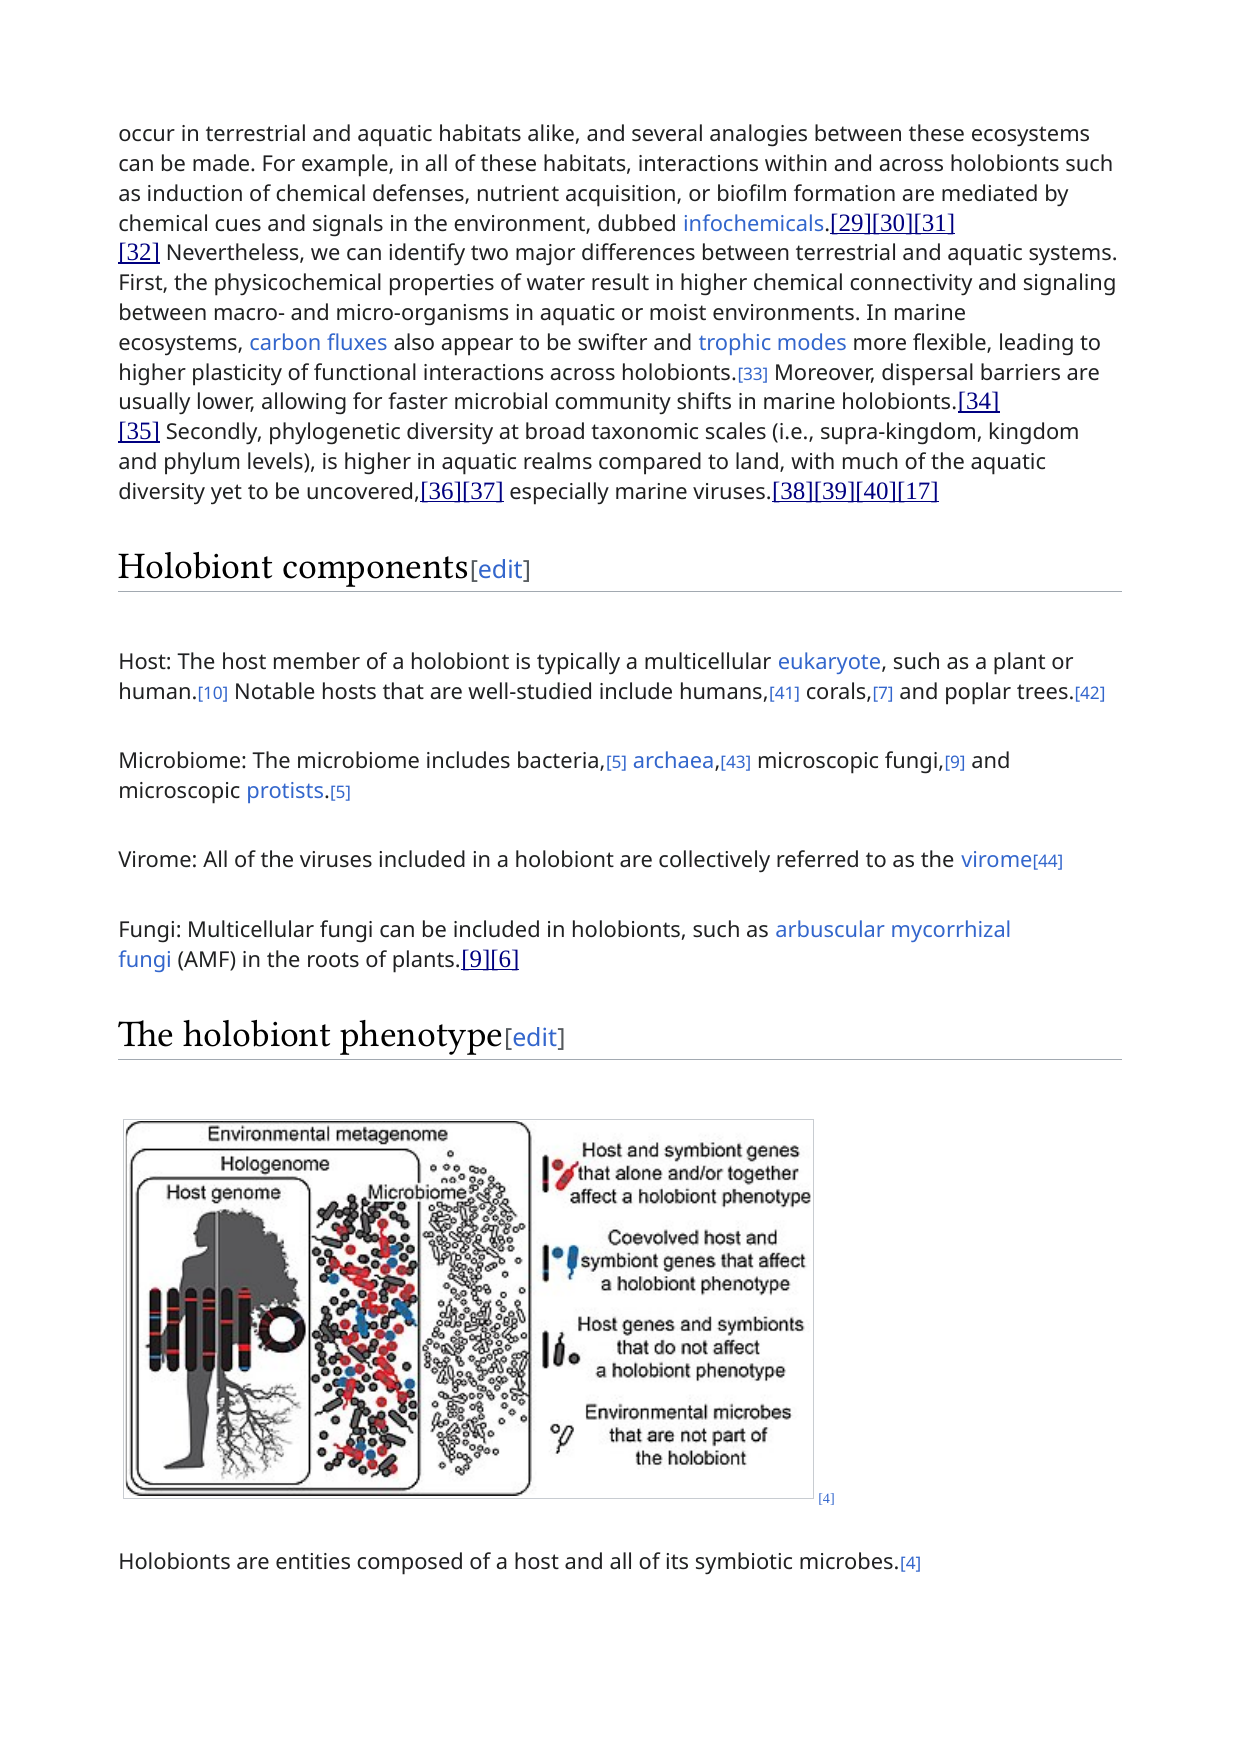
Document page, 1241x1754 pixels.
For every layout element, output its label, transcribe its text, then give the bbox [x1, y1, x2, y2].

text Host: The host member of a holobiont is typically a multicellular eukaryote, such as a plant or human.[10] Notable hosts that are well-studied include humans,[41] corals,[7] and poplar trees.[42] [118, 646, 1122, 706]
text occur in terrestrial and aquatic habitats alike, and several analogies between these ecosystems can be made. For example, in all of these habitats, interactions within and across holobionts such as induction of chemical defenses, nutrient acquisition, or biofilm formation are mediated by chemical cues and signals in the environment, dubbed infochemicals.[29][30][31][32] Nevertheless, we can identify two major differences between terrestrial and aquatic systems. First, the physicochemical properties of water result in higher chemical connectivity and signaling between macro- and micro-organisms in aquatic or moist environments. In marine ecosystems, carbon fluxes also appear to be swifter and trophic modes more flexible, leading to higher plasticity of functional interactions across holobionts.[33] Moreover, dispersal barriers are usually lower, allowing for faster microbial community shifts in marine holobionts.[34][35] Secondly, phylogenetic diversity at broad taxonomic scales (i.e., supra-kingdom, kingdom and phylum levels), is higher in aquatic realms compared to land, with much of the aquatic diversity yet to be uncovered,[36][37] especially marine viruses.[38][39][40][17] [118, 118, 1122, 505]
text Microbiome: The microbiome includes bacteria,[5] archaea,[43] microscopic fungi,[9] and microscopic protists.[5] [118, 745, 1122, 805]
text Holobionts are entities composed of a host and all of its symbiotic microbes.[4] [118, 1546, 1122, 1576]
subtitle The holobiont phenotype[edit] [118, 1013, 1122, 1059]
text [4] [118, 1114, 1122, 1506]
text Virome: All of the viruses included in a holobiont are collectively referred to as the virome[44] [118, 844, 1122, 874]
subtitle Holobiont components[edit] [118, 545, 1122, 591]
text Fungi: Multicellular fungi can be included in holobionts, such as arbuscular mycorrhizal fungi (AMF) in the roots of plants.[9][6] [118, 914, 1122, 973]
picture [125, 1121, 811, 1496]
